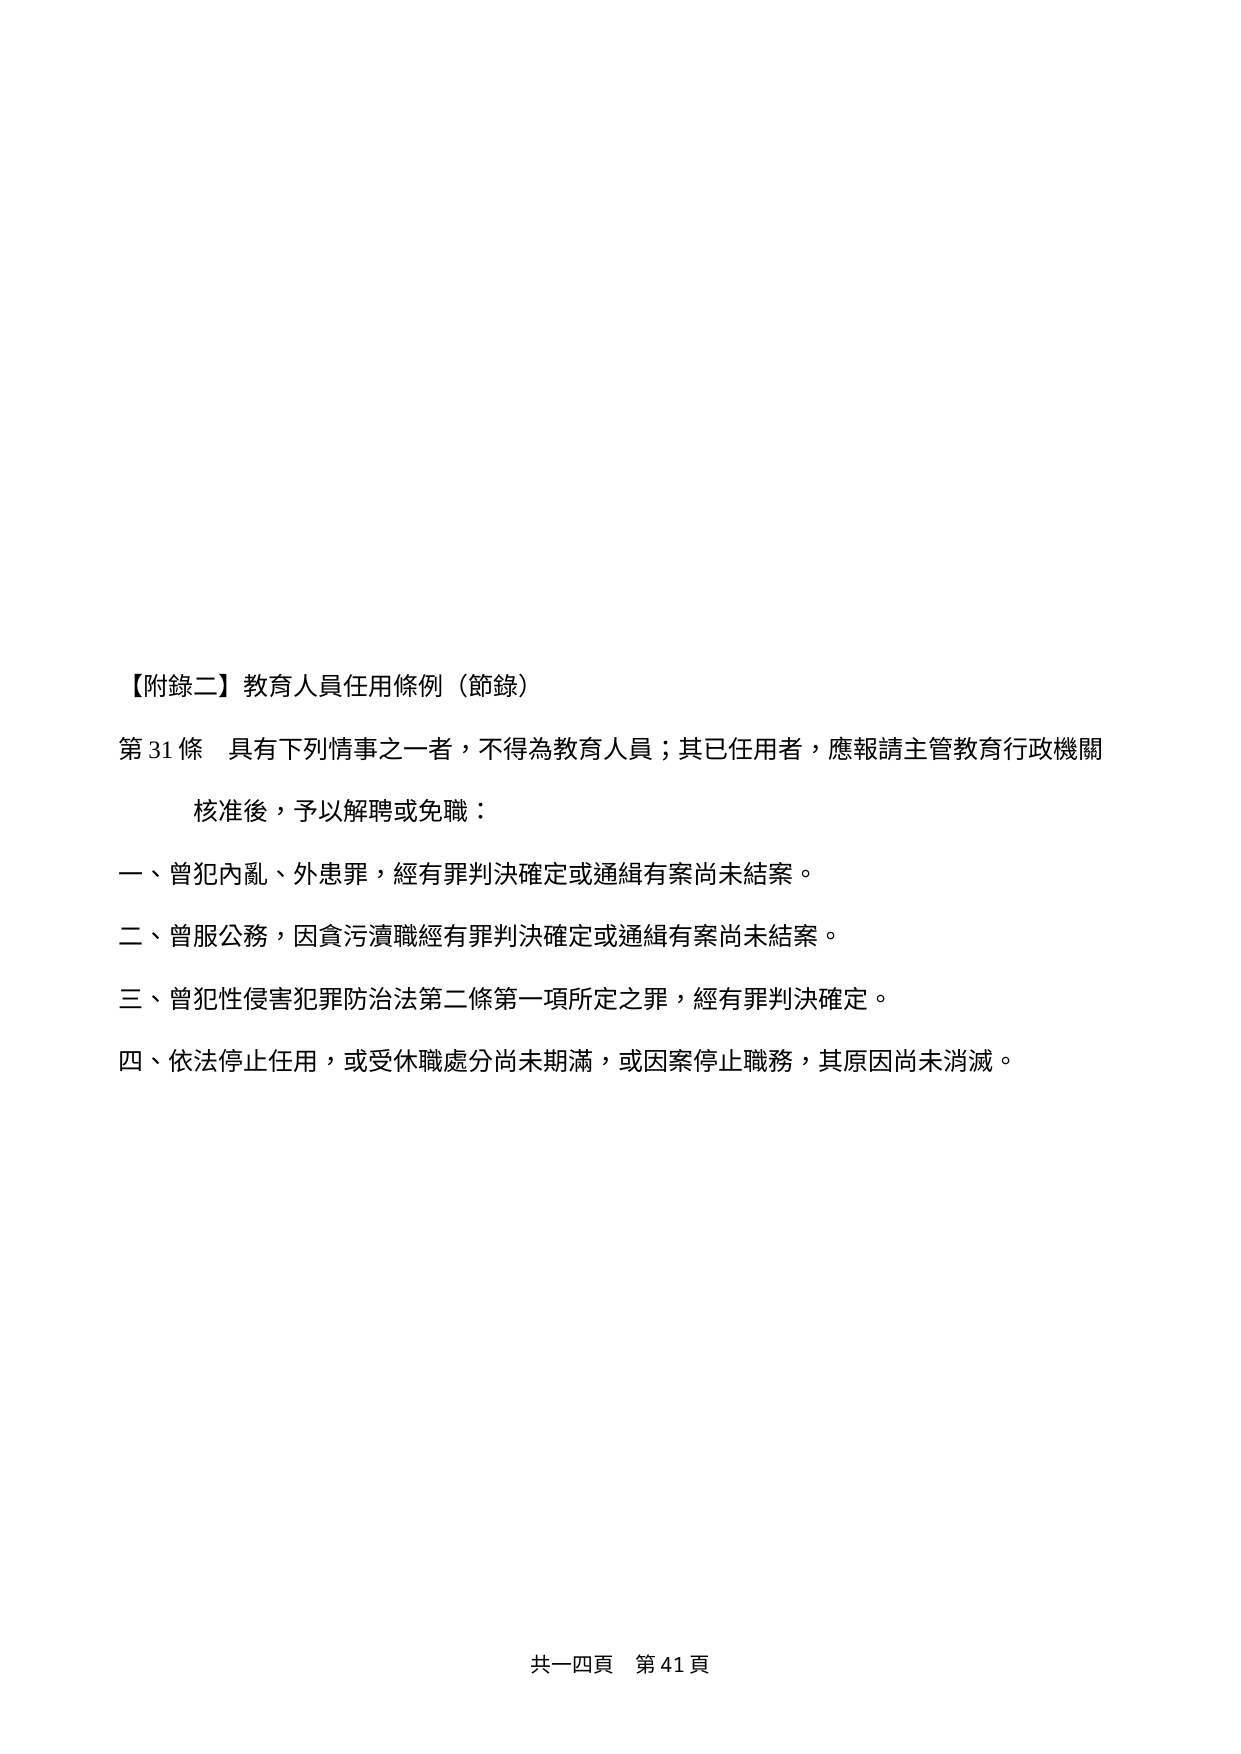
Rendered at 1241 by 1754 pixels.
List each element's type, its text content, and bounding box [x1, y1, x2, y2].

text 二、曾服公務，因貪污瀆職經有罪判決確定或通緝有案尚未結案。 [118, 893, 1122, 956]
text 一、曾犯內亂、外患罪，經有罪判決確定或通緝有案尚未結案。 [118, 831, 1122, 893]
text 第31條 具有下列情事之一者，不得為教育人員；其已任用者，應報請主管教育行政機關核准後，予以解聘或免職： [118, 706, 1122, 831]
text 三、曾犯性侵害犯罪防治法第二條第一項所定之罪，經有罪判決確定。 [118, 956, 1122, 1018]
text 四、依法停止任用，或受休職處分尚未期滿，或因案停止職務，其原因尚未消滅。 [118, 1018, 1122, 1081]
text 【附錄二】教育人員任用條例（節錄） [118, 643, 1122, 706]
